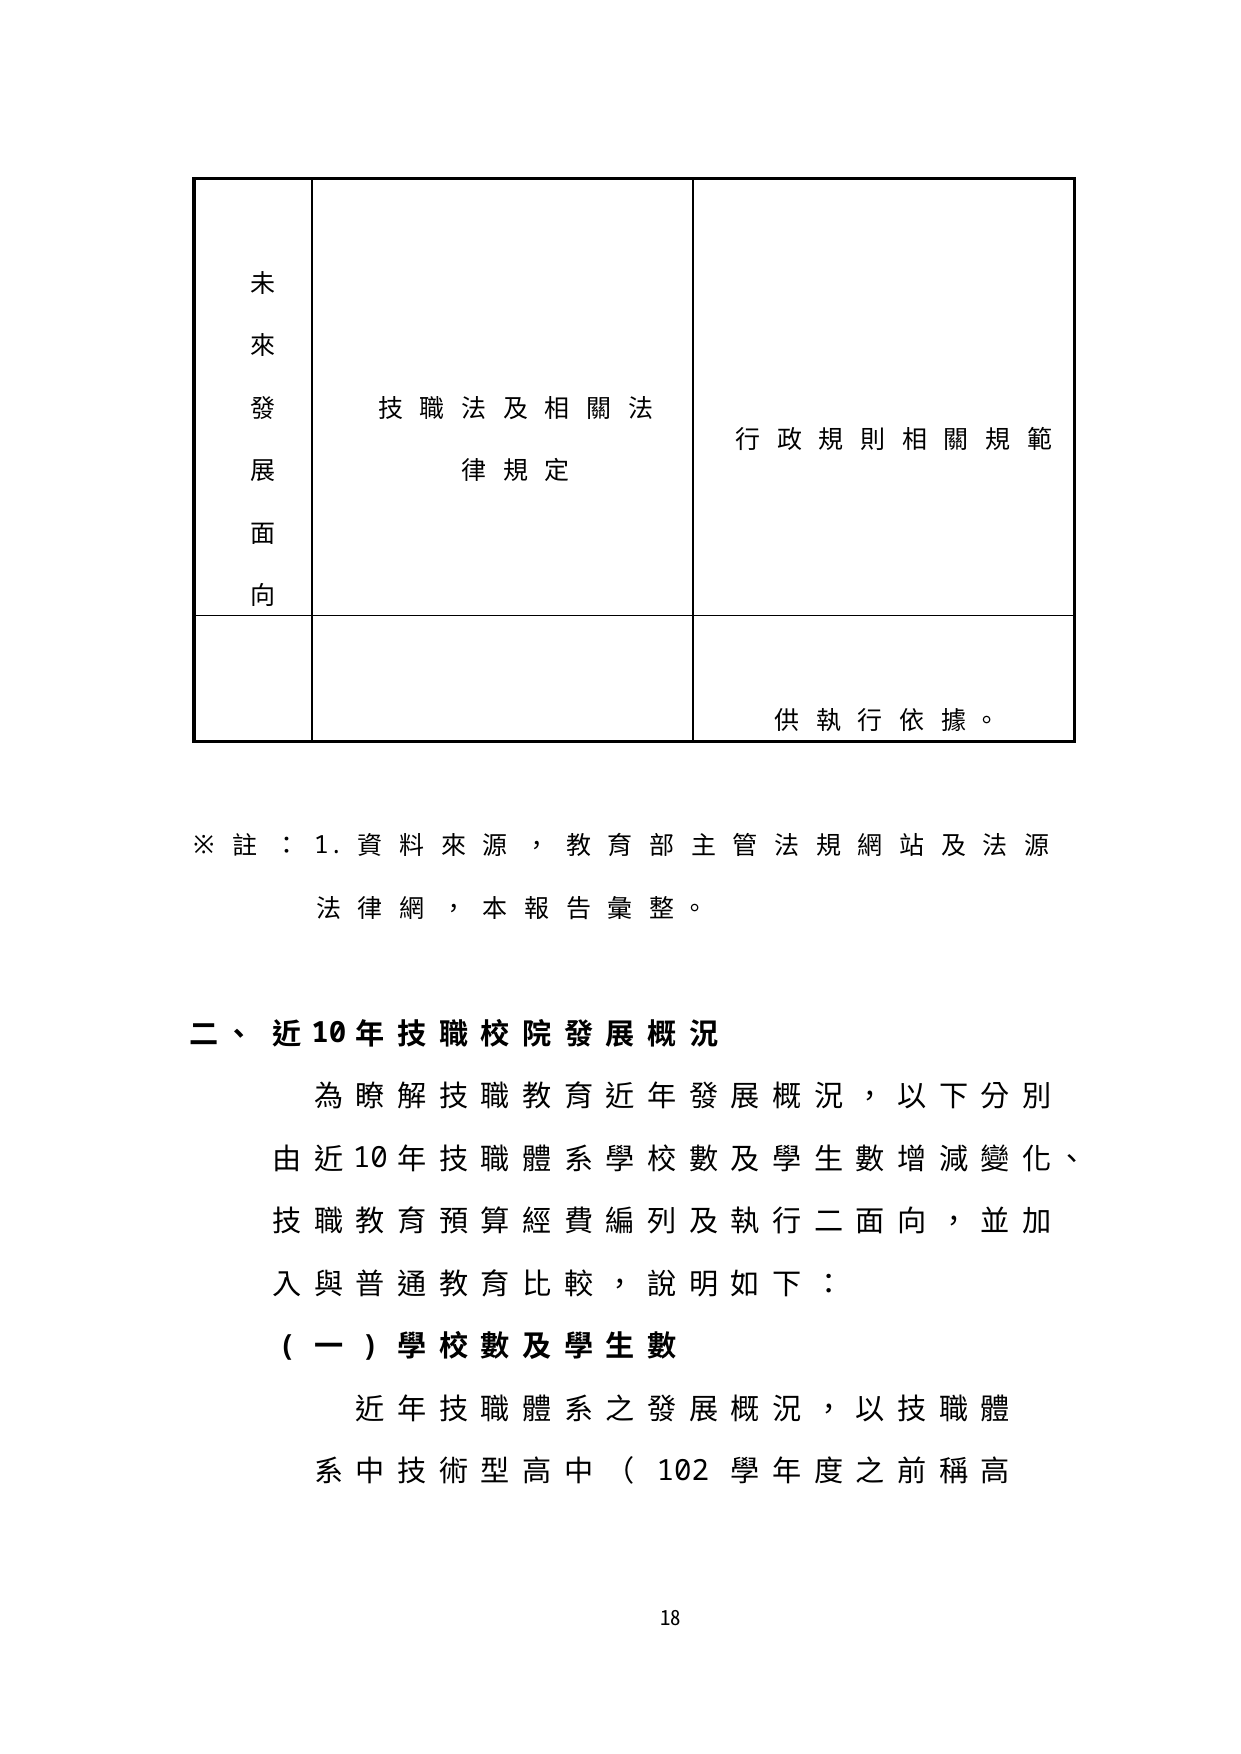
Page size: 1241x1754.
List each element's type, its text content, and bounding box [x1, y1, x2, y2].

text ※註：1.資料來源，教育部主管法規網站及法源法律網，本報告彙整。 [183, 802, 1058, 927]
table_header 行政規則相關規範 [694, 180, 1073, 615]
table_header 技職法及相關法律規定 [313, 180, 692, 615]
text 二、近10年技職校院發展概況 [183, 990, 1058, 1052]
table_header 未來發展面向 [196, 180, 311, 615]
text 近年技職體系之發展概況，以技職體系中技術型高中（102學年度之前稱高職）、綜合高中、專科學校及技術學院及科技大學近10學年度學校數觀之(詳附表2-2)，高級中等教育法自103學年度起實施，高級中等學校分為普通型、技術型、綜合型及單科型4種類型，然教育部之相關統計則不以學校類型分類，係依實務採學程別呈現，故自103學年度起技術型高中學校數係以開設專業群科學校數呈現，包含技術型高中及普通高中附設專業群科，故1所學校可能同時歸屬2種類型。99學年度高職學校數共有 156 校，其中公立 92 校，私立64校，100學年度私立減少1校，100-102學年度高職學校數為 155 校。103學年度技術型高中學校數256校，107學年度增為268校，其中公立學校由103學年度之116校增為107學年度之127校，而同期間私立學校則由140校先減後增為141校。綜合高中（含全部及部分辦理）99學年度尚有124校，其後呈逐年遞減，至107學年度減為87校，包括公立59 校及私立 28校。 [271, 1365, 1028, 1490]
text (一)學校數及學生數 [242, 1302, 1058, 1365]
text 為瞭解技職教育近年發展概況，以下分別由近10年技職體系學校數及學生數增減變化、技職教育預算經費編列及執行二面向，並加入與普通教育比較，說明如下： [242, 1052, 1058, 1302]
table_cell [196, 616, 311, 740]
table_cell [313, 616, 692, 740]
table_cell 供執行依據。 [694, 616, 1073, 740]
